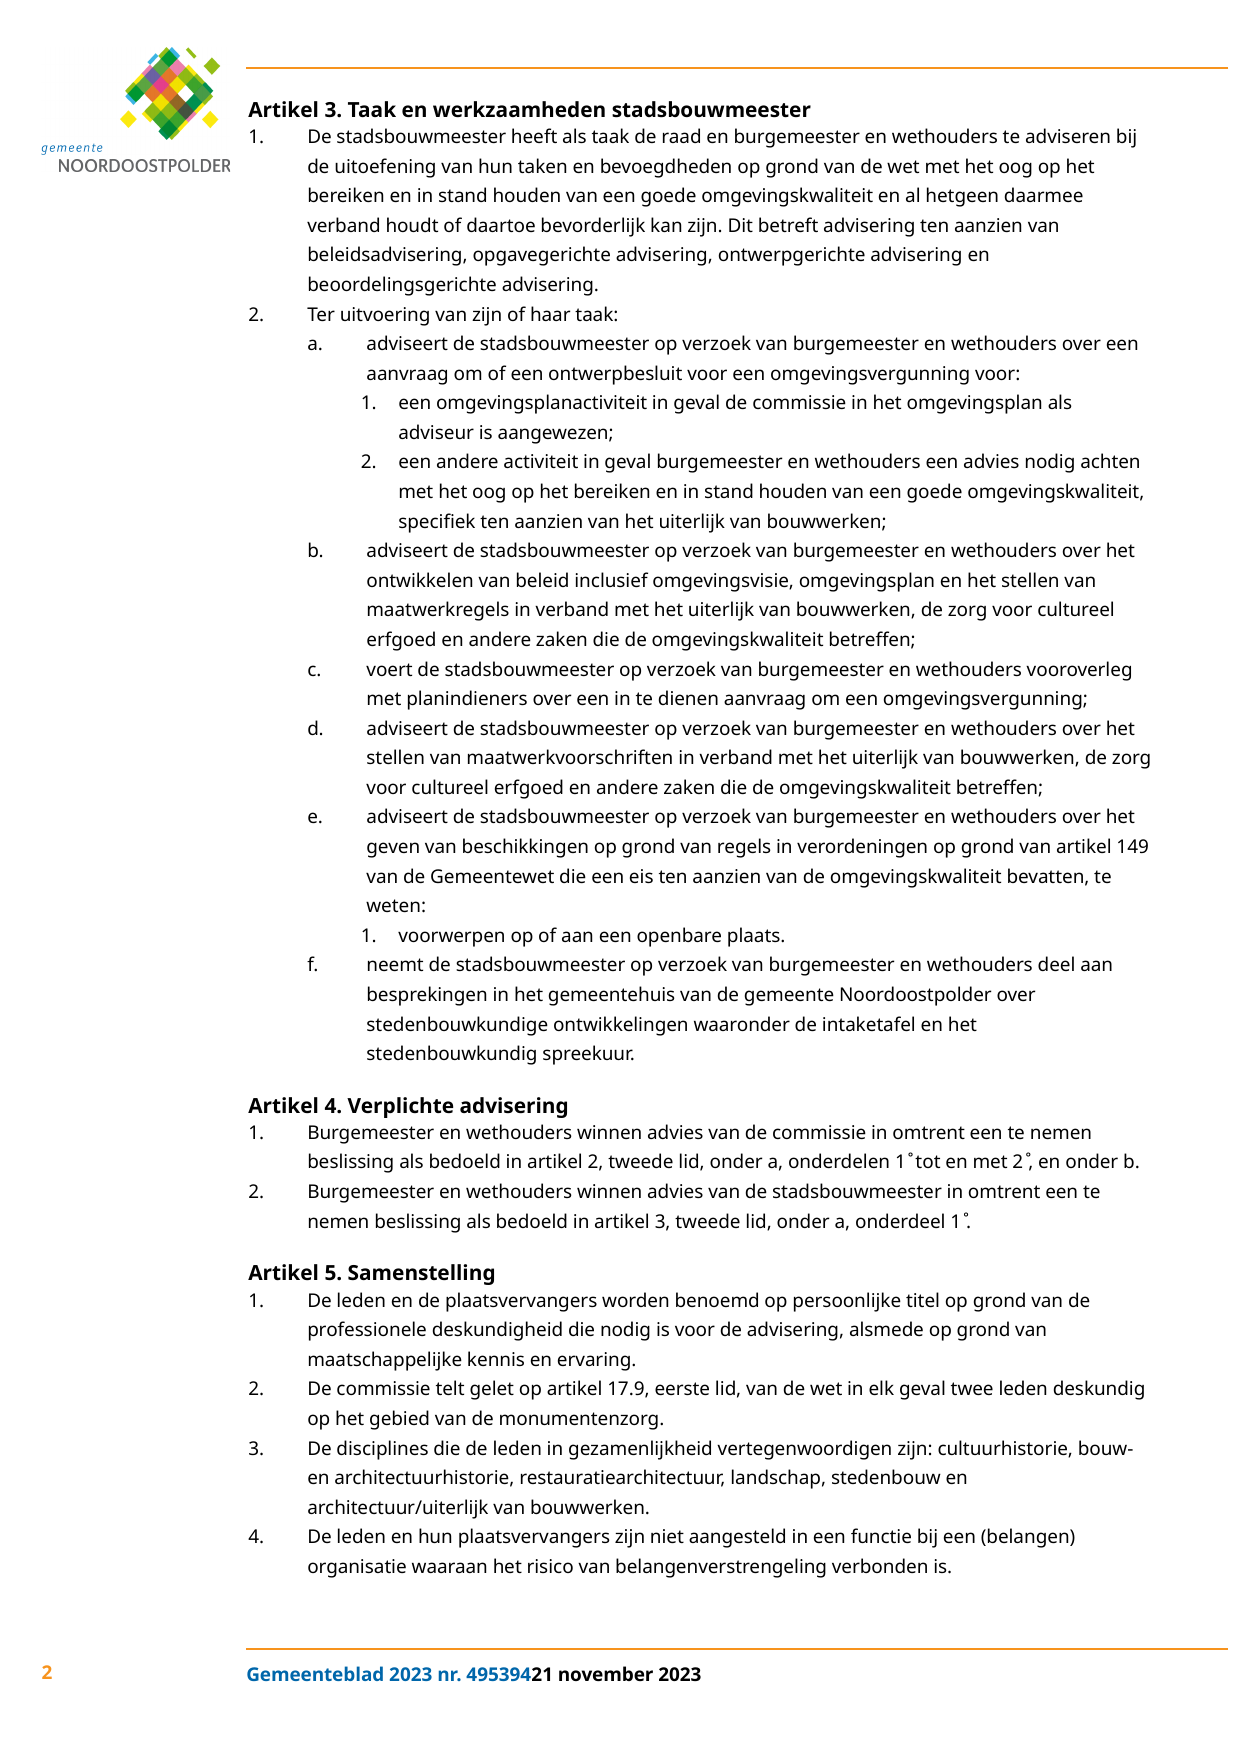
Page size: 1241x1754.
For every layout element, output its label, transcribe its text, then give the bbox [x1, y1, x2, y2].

list Burgemeester en wethouders winnen advies van de stadsbouwmeester in omtrent een te nemen beslissing als bedoeld in artikel 3, tweede lid, onder a, onderdeel 1 ̊. [248, 1178, 1152, 1234]
text Artikel 5. Samenstelling [248, 1258, 1152, 1287]
list een andere activiteit in geval burgemeester en wethouders een advies nodig achten met het oog op het bereiken en in stand houden van een goede omgevingskwaliteit, specifiek ten aanzien van het uiterlijk van bouwwerken; [361, 449, 1152, 533]
list De commissie telt gelet op artikel 17.9, eerste lid, van de wet in elk geval twee leden deskundig op het gebied van de monumentenzorg. [248, 1376, 1152, 1431]
list De leden en hun plaatsvervangers zijn niet aangesteld in een functie bij een (belangen) organisatie waaraan het risico van belangenverstrengeling verbonden is. [248, 1523, 1152, 1579]
picture [41, 47, 231, 172]
list adviseert de stadsbouwmeester op verzoek van burgemeester en wethouders over het ontwikkelen van beleid inclusief omgevingsvisie, omgevingsplan en het stellen van maatwerkregels in verband met het uiterlijk van bouwwerken, de zorg voor cultureel erfgoed en andere zaken die de omgevingskwaliteit betreffen; [307, 537, 1152, 652]
list adviseert de stadsbouwmeester op verzoek van burgemeester en wethouders over een aanvraag om of een ontwerpbesluit voor een omgevingsvergunning voor: [307, 330, 1152, 386]
list De disciplines die de leden in gezamenlijkheid vertegenwoordigen zijn: cultuurhistorie, bouw- en architectuurhistorie, restauratiearchitectuur, landschap, stedenbouw en architectuur/uiterlijk van bouwwerken. [248, 1435, 1152, 1519]
list voorwerpen op of aan een openbare plaats. [361, 922, 1152, 948]
list adviseert de stadsbouwmeester op verzoek van burgemeester en wethouders over het stellen van maatwerkvoorschriften in verband met het uiterlijk van bouwwerken, de zorg voor cultureel erfgoed en andere zaken die de omgevingskwaliteit betreffen; [307, 715, 1152, 800]
list adviseert de stadsbouwmeester op verzoek van burgemeester en wethouders over het geven van beschikkingen op grond van regels in verordeningen op grond van artikel 149 van de Gemeentewet die een eis ten aanzien van de omgevingskwaliteit bevatten, te weten: [307, 804, 1152, 918]
list neemt de stadsbouwmeester op verzoek van burgemeester en wethouders deel aan besprekingen in het gemeentehuis van de gemeente Noordoostpolder over stedenbouwkundige ontwikkelingen waaronder de intaketafel en het stedenbouwkundig spreekuur. [307, 952, 1152, 1066]
list een omgevingsplanactiviteit in geval de commissie in het omgevingsplan als adviseur is aangewezen; [361, 389, 1152, 445]
text Artikel 4. Verplichte advisering [248, 1091, 1152, 1119]
text Artikel 3. Taak en werkzaamheden stadsbouwmeester [248, 95, 1152, 123]
list Ter uitvoering van zijn of haar taak: [248, 301, 1152, 326]
list De stadsbouwmeester heeft als taak de raad en burgemeester en wethouders te adviseren bij de uitoefening van hun taken en bevoegdheden op grond van de wet met het oog op het bereiken en in stand houden van een goede omgevingskwaliteit en al hetgeen daarmee verband houdt of daartoe bevorderlijk kan zijn. Dit betreft advisering ten aanzien van beleidsadvisering, opgavegerichte advisering, ontwerpgerichte advisering en beoordelingsgerichte advisering. [248, 123, 1152, 297]
list De leden en de plaatsvervangers worden benoemd op persoonlijke titel op grond van de professionele deskundigheid die nodig is voor de advisering, alsmede op grond van maatschappelijke kennis en ervaring. [248, 1287, 1152, 1372]
list voert de stadsbouwmeester op verzoek van burgemeester en wethouders vooroverleg met planindieners over een in te dienen aanvraag om een omgevingsvergunning; [307, 656, 1152, 711]
list Burgemeester en wethouders winnen advies van de commissie in omtrent een te nemen beslissing als bedoeld in artikel 2, tweede lid, onder a, onderdelen 1 ̊ tot en met 2 ̊, en onder b. [248, 1119, 1152, 1174]
